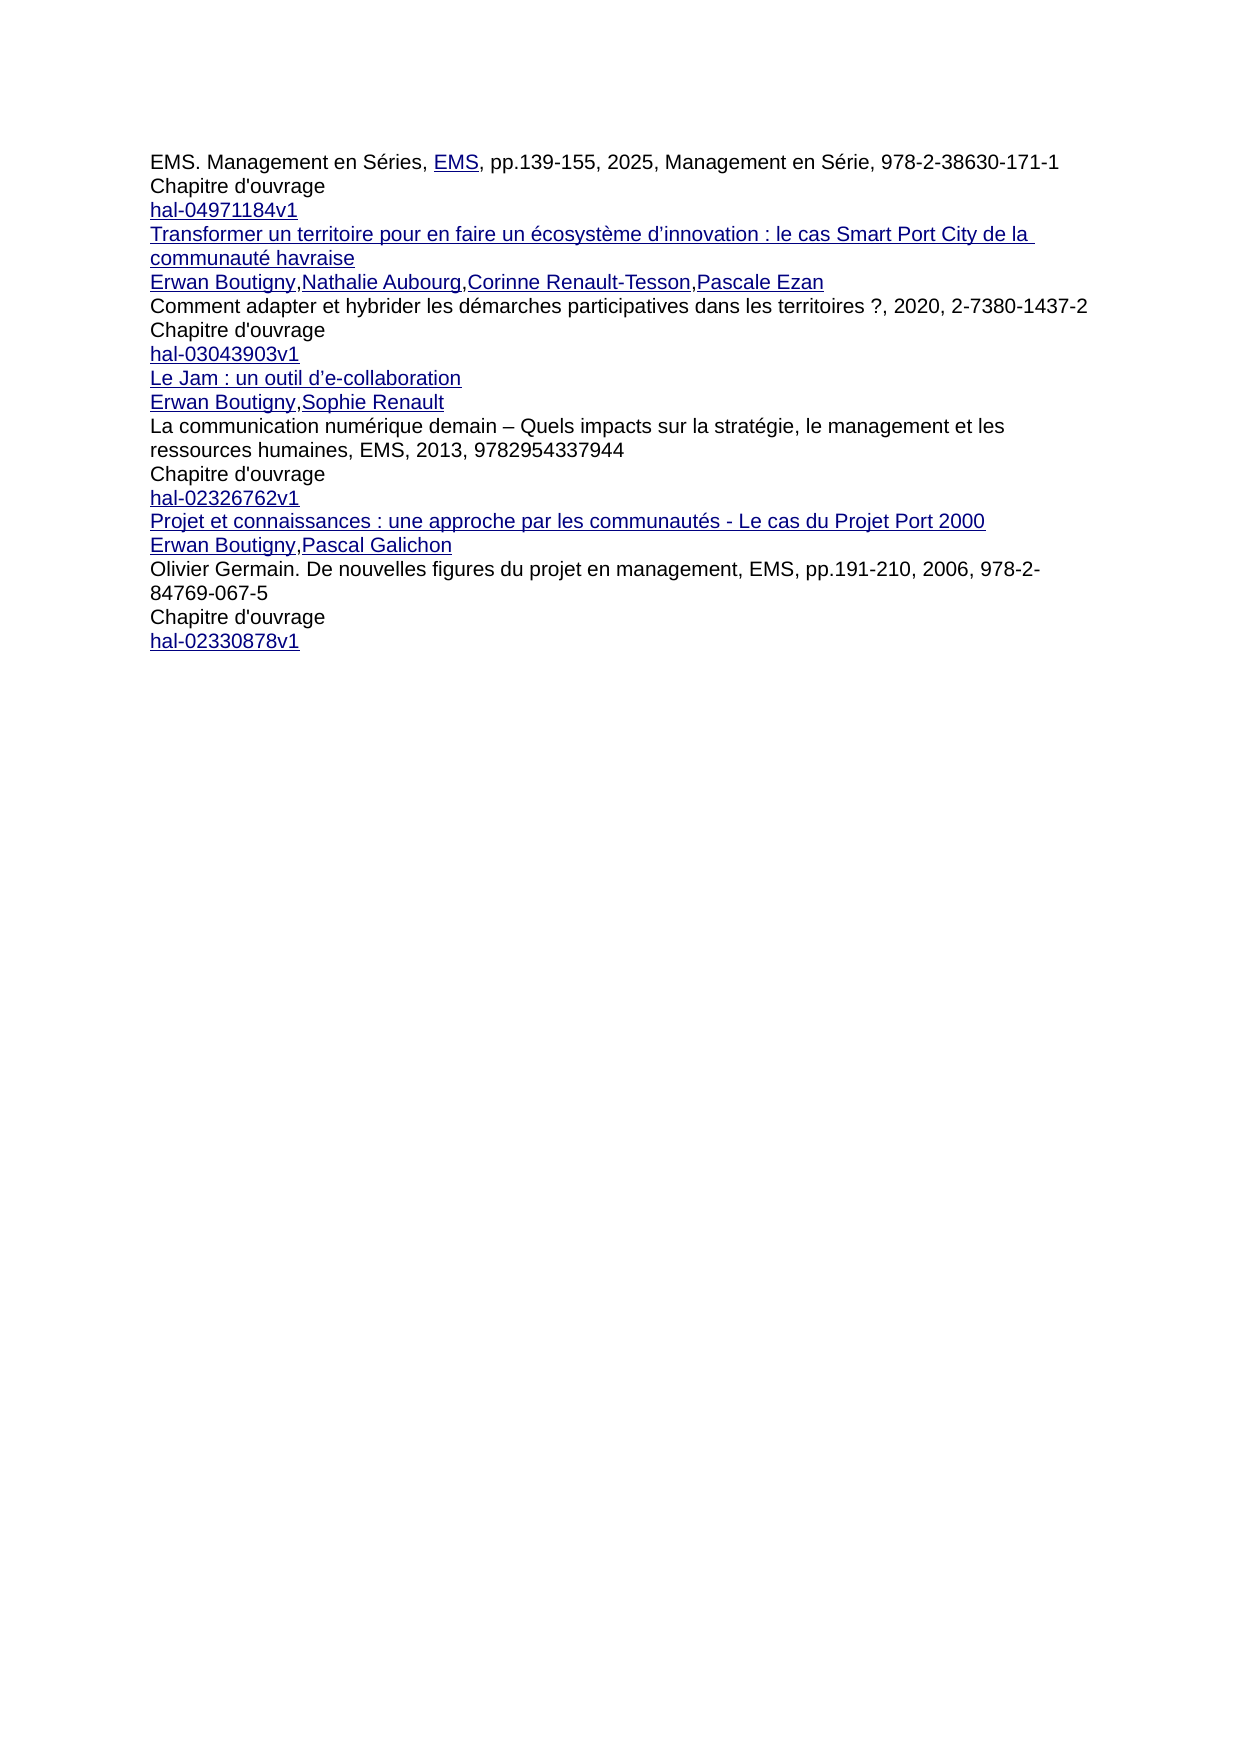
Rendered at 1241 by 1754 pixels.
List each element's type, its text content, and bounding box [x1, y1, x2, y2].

table_cell Projet et connaissances : une approche par les communautés - Le cas du Projet Port 2000 Erwan Boutigny,Pascal Galichon Olivier Germain. De nouvelles figures du projet en management, EMS, pp.191-210, 2006, 978-2-84769-067-5 Chapitre d'ouvrage hal-02330878v1 [150, 509, 1090, 653]
table_cell Transformer un territoire pour en faire un écosystème d’innovation : le cas Smart Port City de la communauté havraise Erwan Boutigny,Nathalie Aubourg,Corinne Renault-Tesson,Pascale Ezan Comment adapter et hybrider les démarches participatives dans les territoires ?, 2020, 2-7380-1437-2 Chapitre d'ouvrage hal-03043903v1 [150, 222, 1090, 366]
table_header EMS. Management en Séries, EMS, pp.139-155, 2025, Management en Série, 978-2-38630-171-1 Chapitre d'ouvrage hal-04971184v1 [150, 150, 1090, 222]
table_cell Le Jam : un outil d’e-collaboration Erwan Boutigny,Sophie Renault La communication numérique demain – Quels impacts sur la stratégie, le management et les ressources humaines, EMS, 2013, 9782954337944 Chapitre d'ouvrage hal-02326762v1 [150, 366, 1090, 509]
